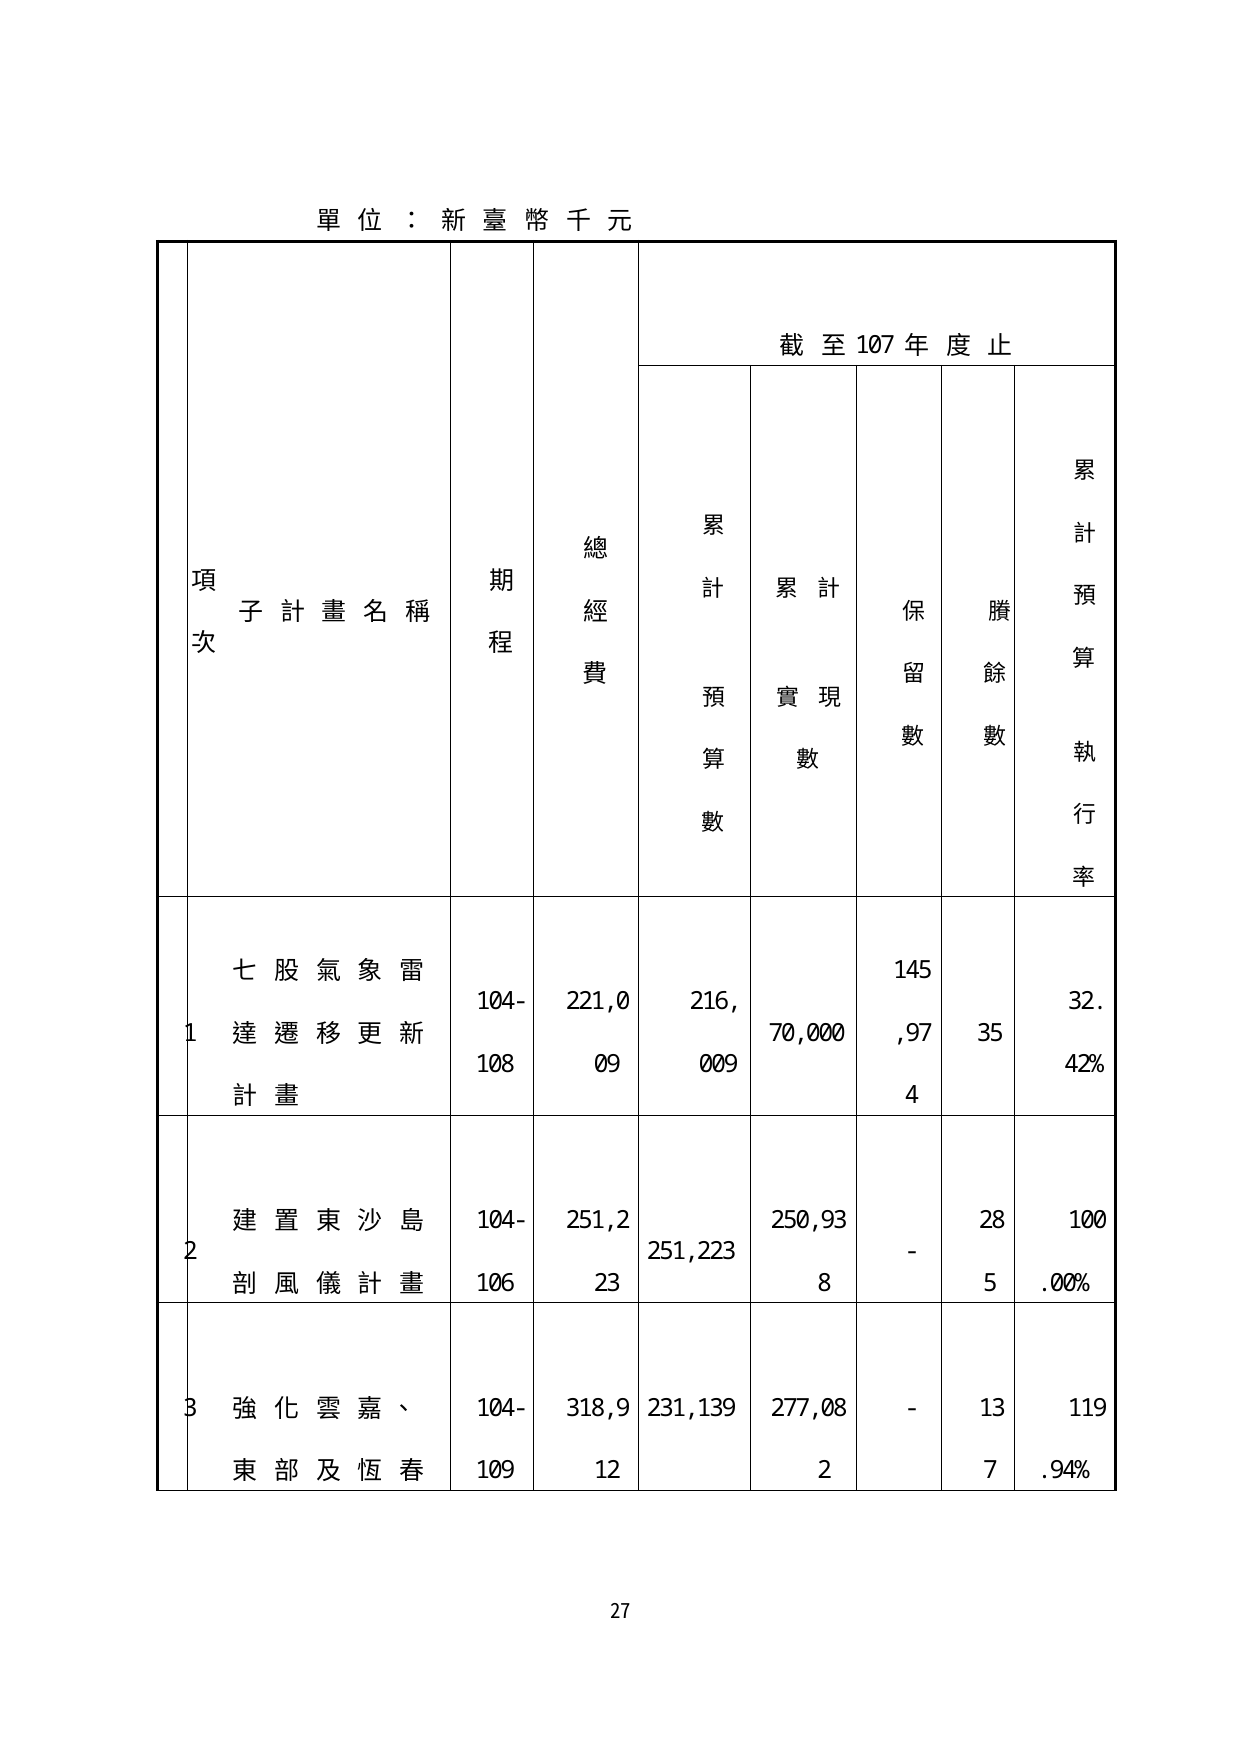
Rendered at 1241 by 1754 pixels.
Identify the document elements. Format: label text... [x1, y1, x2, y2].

table_cell 強化雲嘉、東部及恆春半島自動雨量站計畫 [188, 1303, 450, 1490]
table_cell 35 [942, 897, 1014, 1115]
table_cell 216,009 [639, 897, 750, 1115]
table_cell 251,223 [534, 1116, 638, 1302]
table_cell 104-106 [451, 1116, 533, 1302]
table_header 子計畫名稱 [188, 243, 450, 896]
table_cell 285 [942, 1116, 1014, 1302]
table_header 項次 [159, 243, 187, 896]
table_cell - [857, 1116, 941, 1302]
table_cell 70,000 [751, 897, 856, 1115]
table_cell 145,974 [857, 897, 941, 1115]
table_cell 3 [159, 1303, 187, 1490]
table_header 截至107年度止 [639, 243, 1114, 365]
table_cell 2 [159, 1116, 187, 1302]
table_cell 104-108 [451, 897, 533, 1115]
table_cell 250,938 [751, 1116, 856, 1302]
table_cell 221,009 [534, 897, 638, 1115]
table_cell 318,912 [534, 1303, 638, 1490]
table_cell 100.00% [1015, 1116, 1114, 1302]
table_cell 137 [942, 1303, 1014, 1490]
table_cell 119.94% [1015, 1303, 1114, 1490]
table_cell 32.42% [1015, 897, 1114, 1115]
table_cell 累計預算 執行率 [1015, 366, 1114, 896]
table_cell 累計 實現數 [751, 366, 856, 896]
table_cell 231,139 [639, 1303, 750, 1490]
table_cell 277,082 [751, 1303, 856, 1490]
table_cell 建置東沙島剖風儀計畫 [188, 1116, 450, 1302]
table_cell 七股氣象雷達遷移更新計畫 [188, 897, 450, 1115]
text 單位：新臺幣千元 [153, 177, 1089, 240]
table_cell 1 [159, 897, 187, 1115]
table_header 總經費 [534, 243, 638, 896]
table_cell - [857, 1303, 941, 1490]
table_cell 累計 預算數 [639, 366, 750, 896]
table_cell 251,223 [639, 1116, 750, 1302]
table_header 期程 [451, 243, 533, 896]
table_cell 賸餘數 [942, 366, 1014, 896]
table_cell 保留數 [857, 366, 941, 896]
table_cell 104-109 [451, 1303, 533, 1490]
